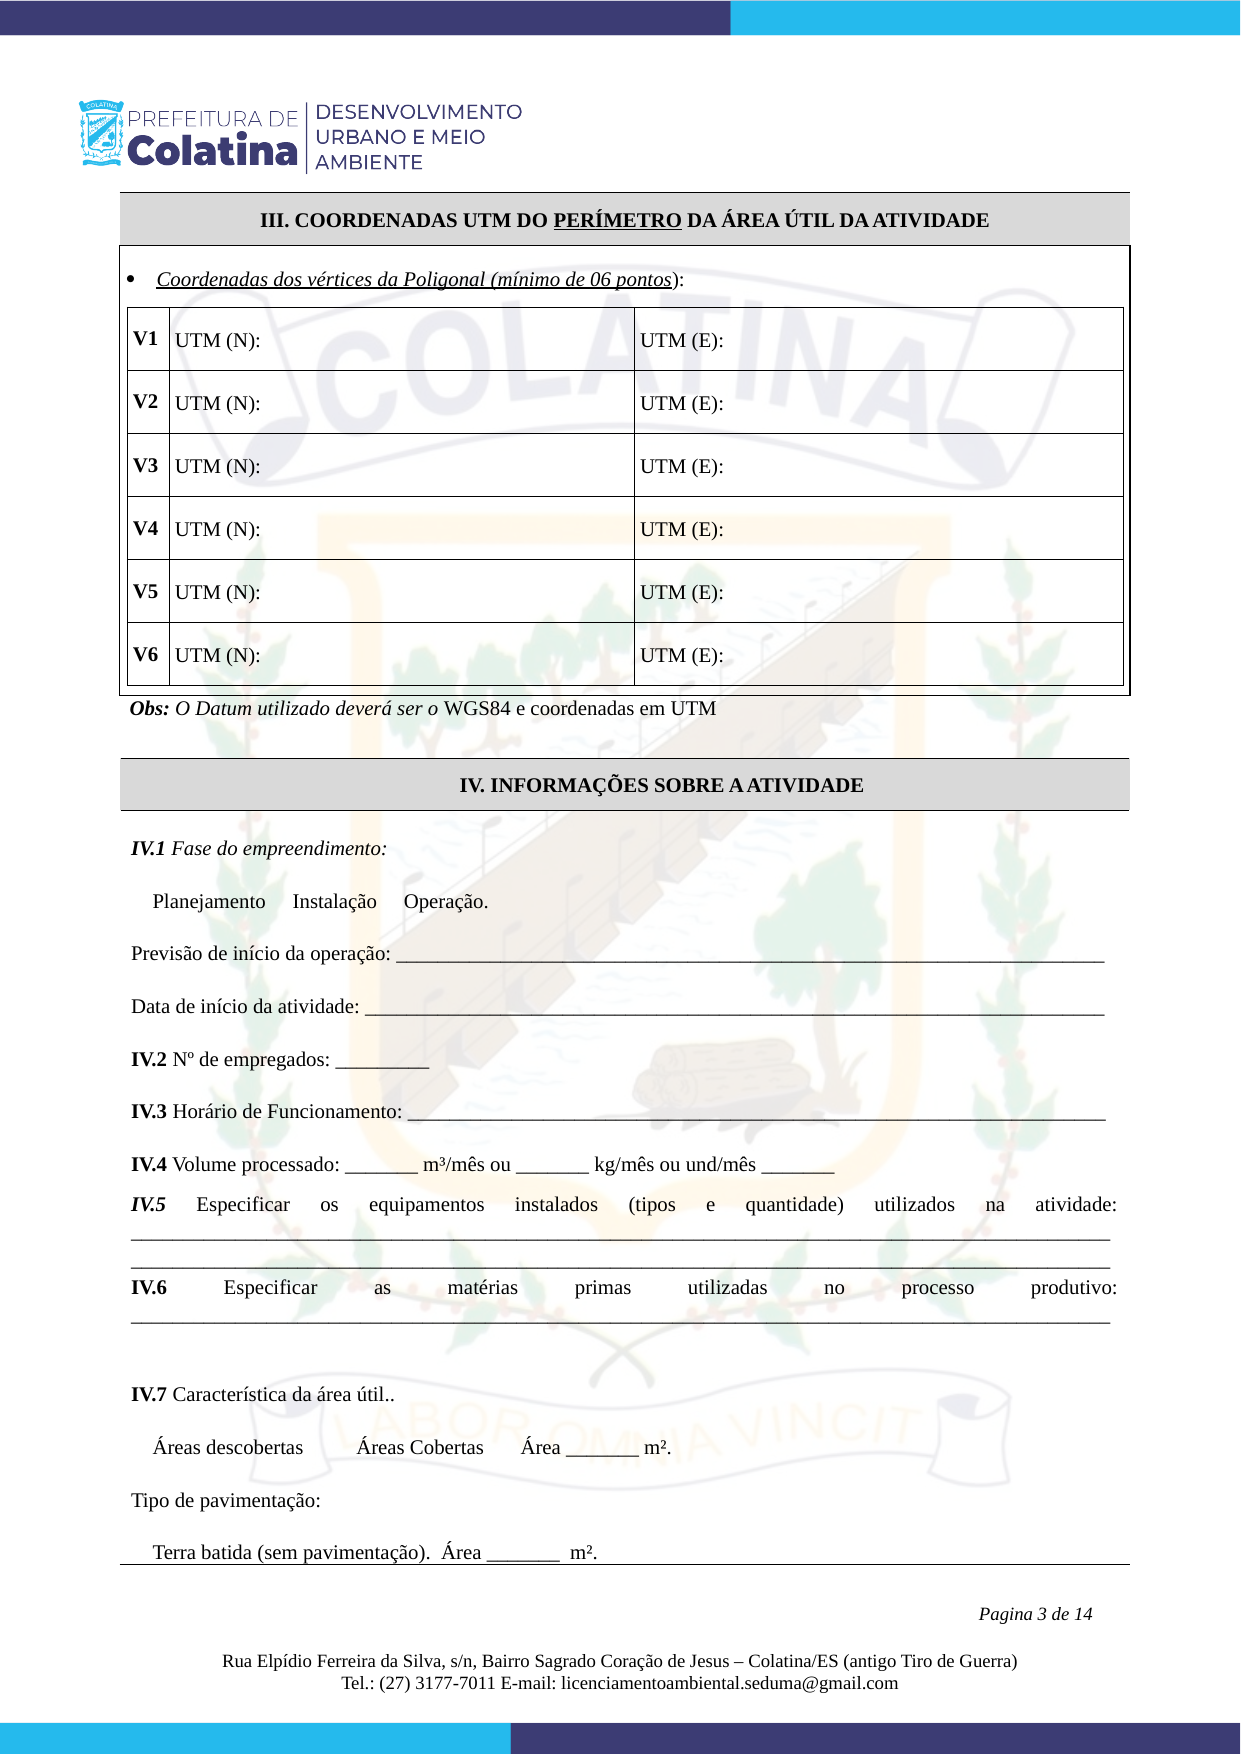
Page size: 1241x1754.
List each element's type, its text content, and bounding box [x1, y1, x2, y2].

table_cell UTM (N): [170, 497, 634, 559]
table_cell V5 [128, 560, 169, 622]
table_cell UTM (N): [170, 560, 634, 622]
table_cell UTM (N): [170, 623, 634, 685]
table_header UTM (E): [635, 308, 1123, 370]
table_cell IV. Informações sobre A ATIVIDADE [120, 758, 1130, 810]
table_cell UTM (E): [635, 623, 1123, 685]
table_cell Obs: O Datum utilizado deverá ser o WGS84 e coordenadas em UTM [120, 696, 1130, 757]
table_header V1 [128, 308, 169, 370]
table_cell UTM (E): [635, 560, 1123, 622]
table_cell UTM (E): [635, 371, 1123, 433]
table_cell UTM (N): [170, 371, 634, 433]
table_cell V3 [128, 434, 169, 496]
table_cell V4 [128, 497, 169, 559]
table_cell V6 [128, 623, 169, 685]
table_header III. Coordenadas UTM Do perímetro da ÁREA ÚTIl DA ATIVIDADE [120, 193, 1130, 245]
table_cell UTM (E): [635, 497, 1123, 559]
table_cell UTM (E): [635, 434, 1123, 496]
table_cell Coordenadas dos vértices da Poligonal (mínimo de 06 pontos): [120, 246, 1129, 695]
table_cell V2 [128, 371, 169, 433]
table_cell UTM (N): [170, 434, 634, 496]
table_header UTM (N): [170, 308, 634, 370]
table_cell IV.1 Fase do empreendimento:  Planejamento  Instalação  Operação. Previsão de início da operação: ____________________________________________________________________ Data de início da atividade: _______________________________________________________________________ IV.2 Nº de empregados: _________ IV.3 Horário de Funcionamento: ___________________________________________________________________ IV.4 Volume processado: _______ m³/mês ou _______ kg/mês ou und/mês _______ IV.5 Especificar os equipamentos instalados (tipos e quantidade) utilizados na atividade: ____________________________________________________________________________________________________________________________________________________________________________________________ IV.6 Especificar as matérias primas utilizadas no processo produtivo: ______________________________________________________________________________________________ IV.7 Característica da área útil..  Áreas descobertas  Áreas Cobertas Área _______ m². Tipo de pavimentação:  Terra batida (sem pavimentação). Área _______ m². [120, 810, 1130, 1564]
